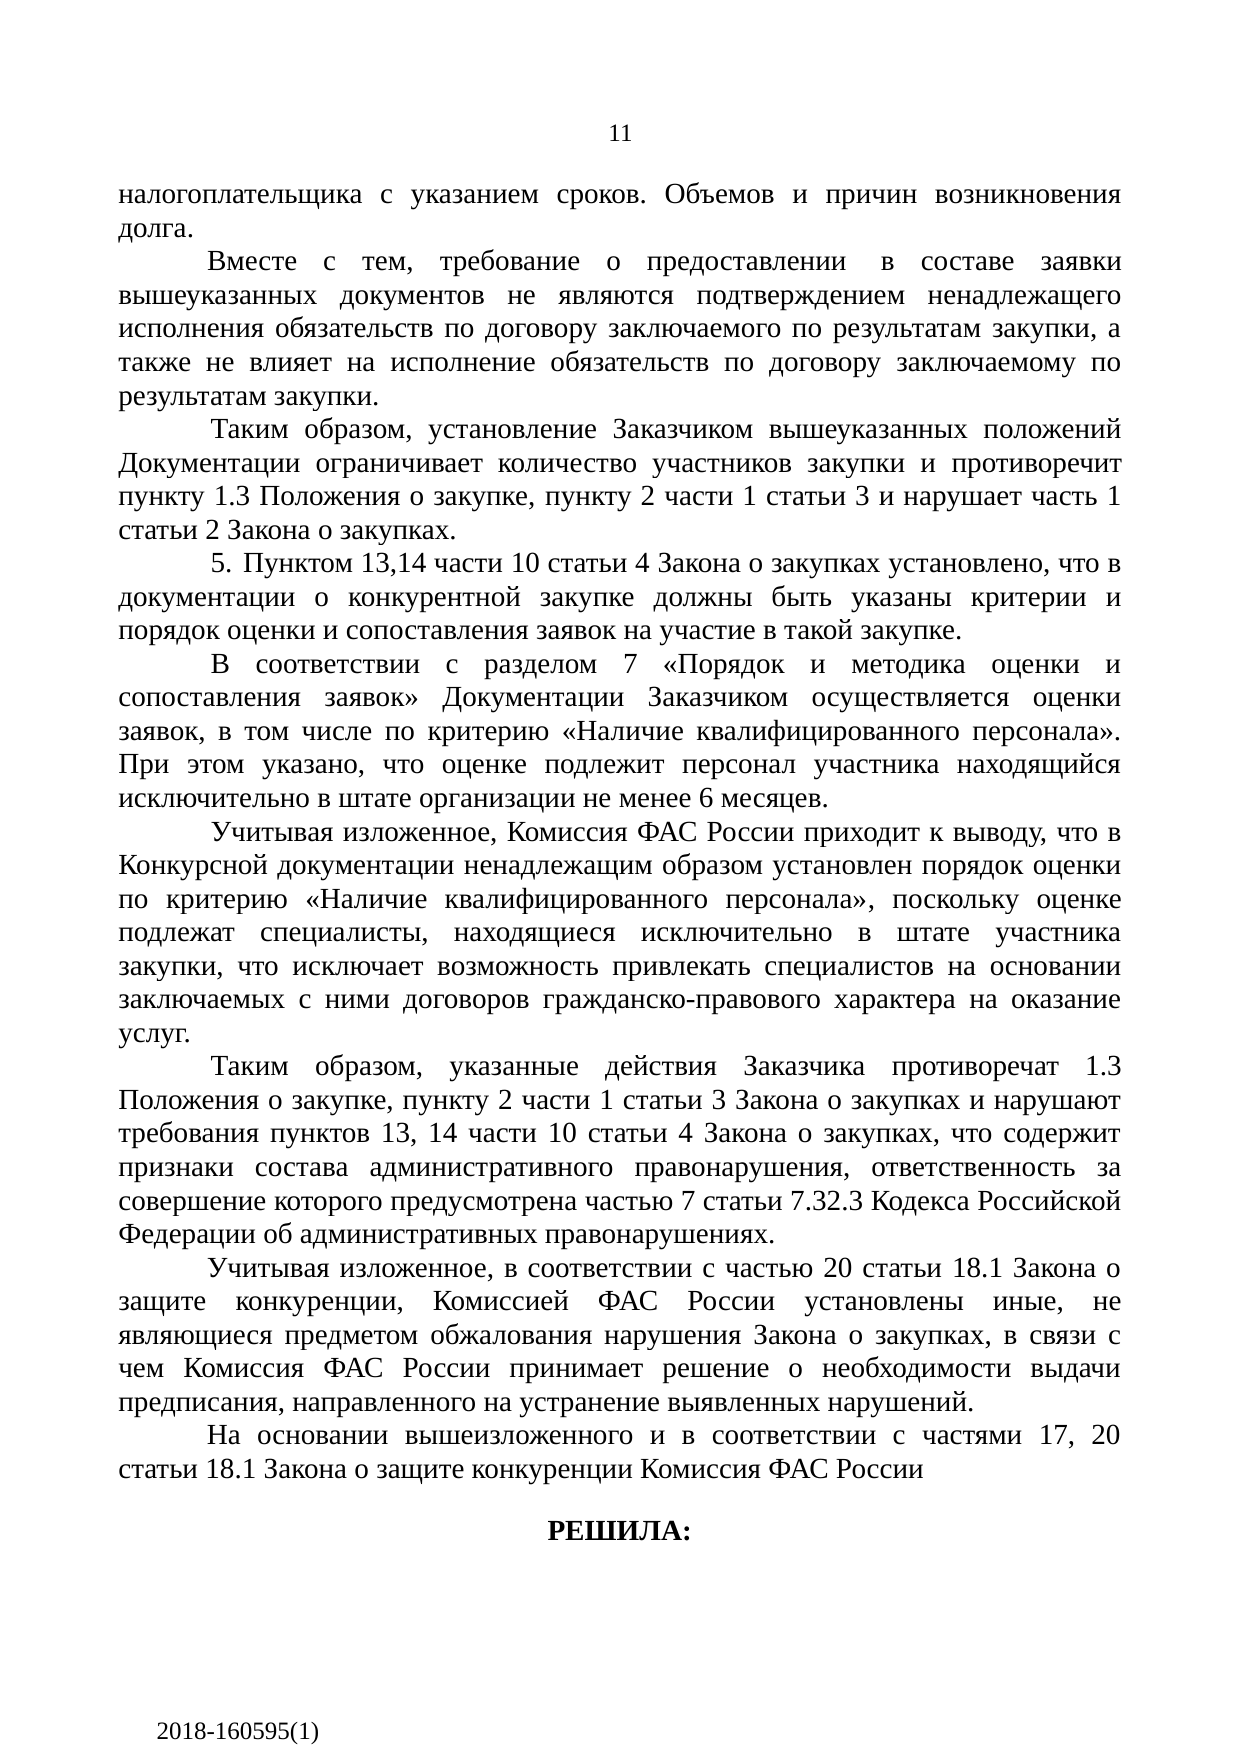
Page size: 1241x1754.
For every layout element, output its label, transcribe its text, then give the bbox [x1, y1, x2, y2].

text В соответствии с разделом 7 «Порядок и методика оценки и сопоставления заявок» Документации Заказчиком осуществляется оценки заявок, в том числе по критерию «Наличие квалифицированного персонала». При этом указано, что оценке подлежит персонал участника находящийся исключительно в штате организации не менее 6 месяцев. [118, 646, 1122, 814]
text Учитывая изложенное, в соответствии с частью 20 статьи 18.1 Закона о защите конкуренции, Комиссией ФАС России установлены иные, не являющиеся предметом обжалования нарушения Закона о закупках, в связи с чем Комиссия ФАС России принимает решение о необходимости выдачи предписания, направленного на устранение выявленных нарушений. [118, 1250, 1122, 1417]
text На основании вышеизложенного и в соответствии с частями 17, 20 статьи 18.1 Закона о защите конкуренции Комиссия ФАС России [118, 1417, 1122, 1484]
text Таким образом, установление Заказчиком вышеуказанных положений Документации ограничивает количество участников закупки и противоречит пункту 1.3 Положения о закупке, пункту 2 части 1 статьи 3 и нарушает часть 1 статьи 2 Закона о закупках. [118, 411, 1122, 545]
text Вместе с тем, требование о предоставлении в составе заявки вышеуказанных документов не являются подтверждением ненадлежащего исполнения обязательств по договору заключаемого по результатам закупки, а также не влияет на исполнение обязательств по договору заключаемому по результатам закупки. [118, 243, 1122, 411]
list налогоплательщика с указанием сроков. Объемов и причин возникновения долга. [118, 176, 1122, 243]
text Таким образом, указанные действия Заказчика противоречат 1.3 Положения о закупке, пункту 2 части 1 статьи 3 Закона о закупках и нарушают требования пунктов 13, 14 части 10 статьи 4 Закона о закупках, что содержит признаки состава административного правонарушения, ответственность за совершение которого предусмотрена частью 7 статьи 7.32.3 Кодекса Российской Федерации об административных правонарушениях. [118, 1048, 1122, 1250]
list Пунктом 13,14 части 10 статьи 4 Закона о закупках установлено, что в документации о конкурентной закупке должны быть указаны критерии и порядок оценки и сопоставления заявок на участие в такой закупке. [118, 545, 1122, 646]
text Учитывая изложенное, Комиссия ФАС России приходит к выводу, что в Конкурсной документации ненадлежащим образом установлен порядок оценки по критерию «Наличие квалифицированного персонала», поскольку оценке подлежат специалисты, находящиеся исключительно в штате участника закупки, что исключает возможность привлекать специалистов на основании заключаемых с ними договоров гражданско-правового характера на оказание услуг. [118, 814, 1122, 1048]
text РЕШИЛА: [117, 1513, 1122, 1547]
